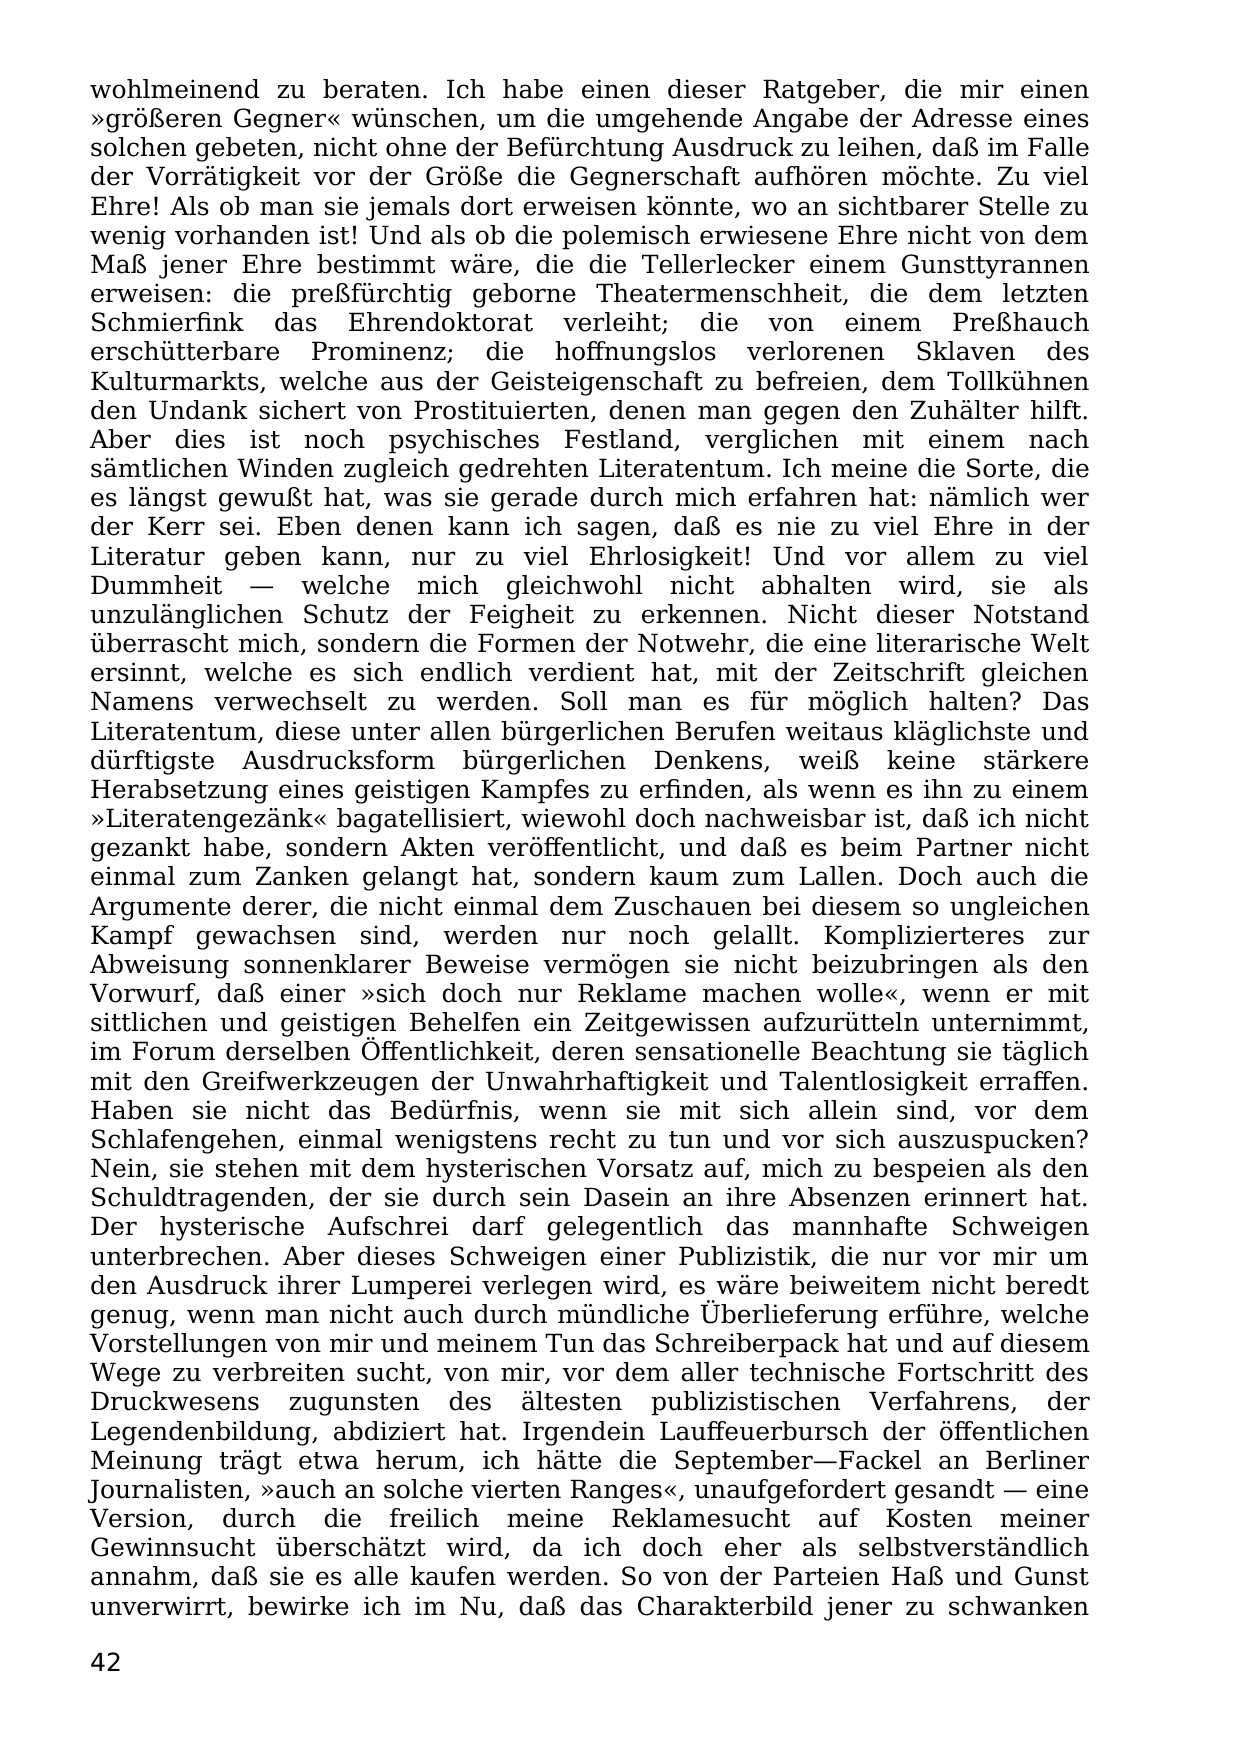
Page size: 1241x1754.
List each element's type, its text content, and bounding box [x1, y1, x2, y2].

text wohlmeinend zu beraten. Ich habe einen dieser Ratgeber, die mir einen »größeren Gegner« wünschen, um die umgehende Angabe der Adresse eines solchen gebeten, nicht ohne der Befürchtung Ausdruck zu leihen, daß im Falle der Vorrätigkeit vor der Größe die Gegnerschaft aufhören möchte. Zu viel Ehre! Als ob man sie jemals dort erweisen könnte, wo an sichtbarer Stelle zu wenig vorhanden ist! Und als ob die polemisch erwiesene Ehre nicht von dem Maß jener Ehre bestimmt wäre, die die Tellerlecker einem Gunsttyrannen erweisen: die preßfürchtig geborne Theatermenschheit, die dem letzten Schmierfink das Ehrendoktorat verleiht; die von einem Preßhauch erschütterbare Prominenz; die hoffnungslos verlorenen Sklaven des Kulturmarkts, welche aus der Geisteigenschaft zu befreien, dem Tollkühnen den Undank sichert von Prostituierten, denen man gegen den Zuhälter hilft. Aber dies ist noch psychisches Festland, verglichen mit einem nach sämtlichen Winden zugleich gedrehten Literatentum. Ich meine die Sorte, die es längst gewußt hat, was sie gerade durch mich erfahren hat: nämlich wer der Kerr sei. Eben denen kann ich sagen, daß es nie zu viel Ehre in der Literatur geben kann, nur zu viel Ehrlosigkeit! Und vor allem zu viel Dummheit — welche mich gleichwohl nicht abhalten wird, sie als unzulänglichen Schutz der Feigheit zu erkennen. Nicht dieser Notstand überrascht mich, sondern die Formen der Notwehr, die eine literarische Welt ersinnt, welche es sich endlich verdient hat, mit der Zeitschrift gleichen Namens verwechselt zu werden. Soll man es für möglich halten? Das Literatentum, diese unter allen bürgerlichen Berufen weitaus kläglichste und dürftigste Ausdrucksform bürgerlichen Denkens, weiß keine stärkere Herabsetzung eines geistigen Kampfes zu erfinden, als wenn es ihn zu einem »Literatengezänk« bagatellisiert, wiewohl doch nachweisbar ist, daß ich nicht gezankt habe, sondern Akten veröffentlicht, und daß es beim Partner nicht einmal zum Zanken gelangt hat, sondern kaum zum Lallen. Doch auch die Argumente derer, die nicht einmal dem Zuschauen bei diesem so ungleichen Kampf gewachsen sind, werden nur noch gelallt. Komplizierteres zur Abweisung sonnenklarer Beweise vermögen sie nicht beizubringen als den Vorwurf, daß einer »sich doch nur Reklame machen wolle«, wenn er mit sittlichen und geistigen Behelfen ein Zeitgewissen aufzurütteln unternimmt, im Forum derselben Öffentlichkeit, deren sensationelle Beachtung sie täglich mit den Greifwerkzeugen der Unwahrhaftigkeit und Talentlosigkeit erraffen. Haben sie nicht das Bedürfnis, wenn sie mit sich allein sind, vor dem Schlafengehen, einmal wenigstens recht zu tun und vor sich auszuspucken? Nein, sie stehen mit dem hysterischen Vorsatz auf, mich zu bespeien als den Schuldtragenden, der sie durch sein Dasein an ihre Absenzen erinnert hat. Der hysterische Aufschrei darf gelegentlich das mannhafte Schweigen unterbrechen. Aber dieses Schweigen einer Publizistik, die nur vor mir um den Ausdruck ihrer Lumperei verlegen wird, es wäre beiweitem nicht beredt genug, wenn man nicht auch durch mündliche Überlieferung erführe, welche Vorstellungen von mir und meinem Tun das Schreiberpack hat und auf diesem Wege zu verbreiten sucht, von mir, vor dem aller technische Fortschritt des Druckwesens zugunsten des ältesten publizistischen Verfahrens, der Legendenbildung, abdiziert hat. Irgendein Lauffeuerbursch der öffentlichen Meinung trägt etwa herum, ich hätte die September—Fackel an Berliner Journalisten, »auch an solche vierten Ranges«, unaufgefordert gesandt — eine Version, durch die freilich meine Reklamesucht auf Kosten meiner Gewinnsucht überschätzt wird, da ich doch eher als selbstverständlich annahm, daß sie es alle kaufen werden. So von der Parteien Haß und Gunst unverwirrt, bewirke ich im Nu, daß das Charakterbild jener zu schwanken [90, 75, 1091, 1621]
